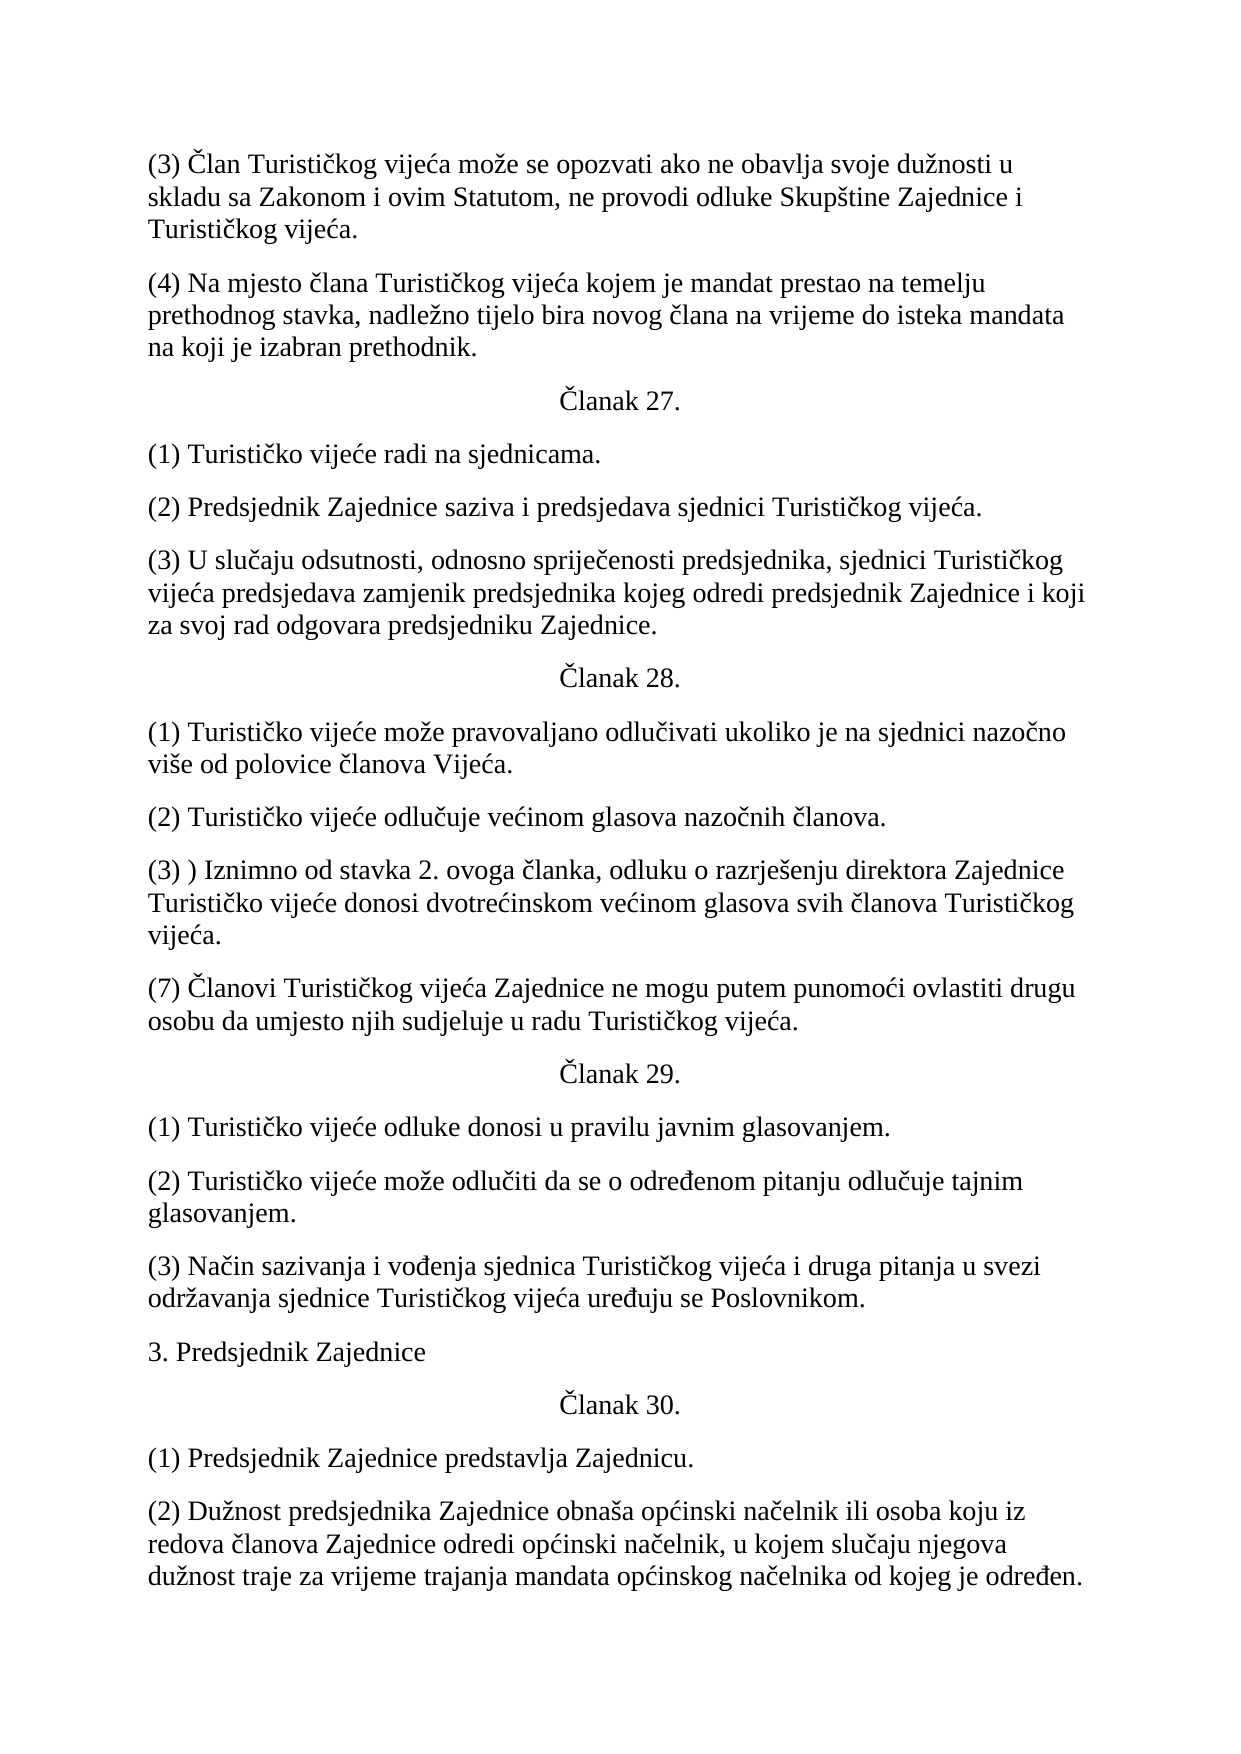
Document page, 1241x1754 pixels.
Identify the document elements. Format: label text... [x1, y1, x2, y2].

text (7) Članovi Turističkog vijeća Zajednice ne mogu putem punomoći ovlastiti drugu osobu da umjesto njih sudjeluje u radu Turističkog vijeća. [148, 971, 1093, 1036]
text Članak 28. [148, 661, 1093, 694]
text (1) Turističko vijeće odluke donosi u pravilu javnim glasovanjem. [148, 1110, 1093, 1143]
text Članak 27. [148, 384, 1093, 416]
text (1) Predsjednik Zajednice predstavlja Zajednicu. [148, 1441, 1093, 1474]
text Članak 29. [148, 1057, 1093, 1089]
text (3) ) Iznimno od stavka 2. ovoga članka, odluku o razrješenju direktora Zajednice Turističko vijeće donosi dvotrećinskom većinom glasova svih članova Turističkog vijeća. [148, 853, 1093, 951]
text (2) Dužnost predsjednika Zajednice obnaša općinski načelnik ili osoba koju iz redova članova Zajednice odredi općinski načelnik, u kojem slučaju njegova dužnost traje za vrijeme trajanja mandata općinskog načelnika od kojeg je određen. [148, 1494, 1093, 1592]
text (3) Član Turističkog vijeća može se opozvati ako ne obavlja svoje dužnosti u skladu sa Zakonom i ovim Statutom, ne provodi odluke Skupštine Zajednice i Turističkog vijeća. [148, 148, 1093, 245]
text (1) Turističko vijeće može pravovaljano odlučivati ukoliko je na sjednici nazočno više od polovice članova Vijeća. [148, 714, 1093, 779]
text 3. Predsjednik Zajednice [148, 1335, 1093, 1367]
text (1) Turističko vijeće radi na sjednicama. [148, 437, 1093, 469]
text (3) U slučaju odsutnosti, odnosno spriječenosti predsjednika, sjednici Turističkog vijeća predsjedava zamjenik predsjednika kojeg odredi predsjednik Zajednice i koji za svoj rad odgovara predsjedniku Zajednice. [148, 543, 1093, 641]
text (3) Način sazivanja i vođenja sjednica Turističkog vijeća i druga pitanja u svezi održavanja sjednice Turističkog vijeća uređuju se Poslovnikom. [148, 1249, 1093, 1314]
text Članak 30. [148, 1388, 1093, 1420]
text (4) Na mjesto člana Turističkog vijeća kojem je mandat prestao na temelju prethodnog stavka, nadležno tijelo bira novog člana na vrijeme do isteka mandata na koji je izabran prethodnik. [148, 266, 1093, 363]
text (2) Predsjednik Zajednice saziva i predsjedava sjednici Turističkog vijeća. [148, 490, 1093, 522]
text (2) Turističko vijeće odlučuje većinom glasova nazočnih članova. [148, 800, 1093, 833]
text (2) Turističko vijeće može odlučiti da se o određenom pitanju odlučuje tajnim glasovanjem. [148, 1163, 1093, 1228]
